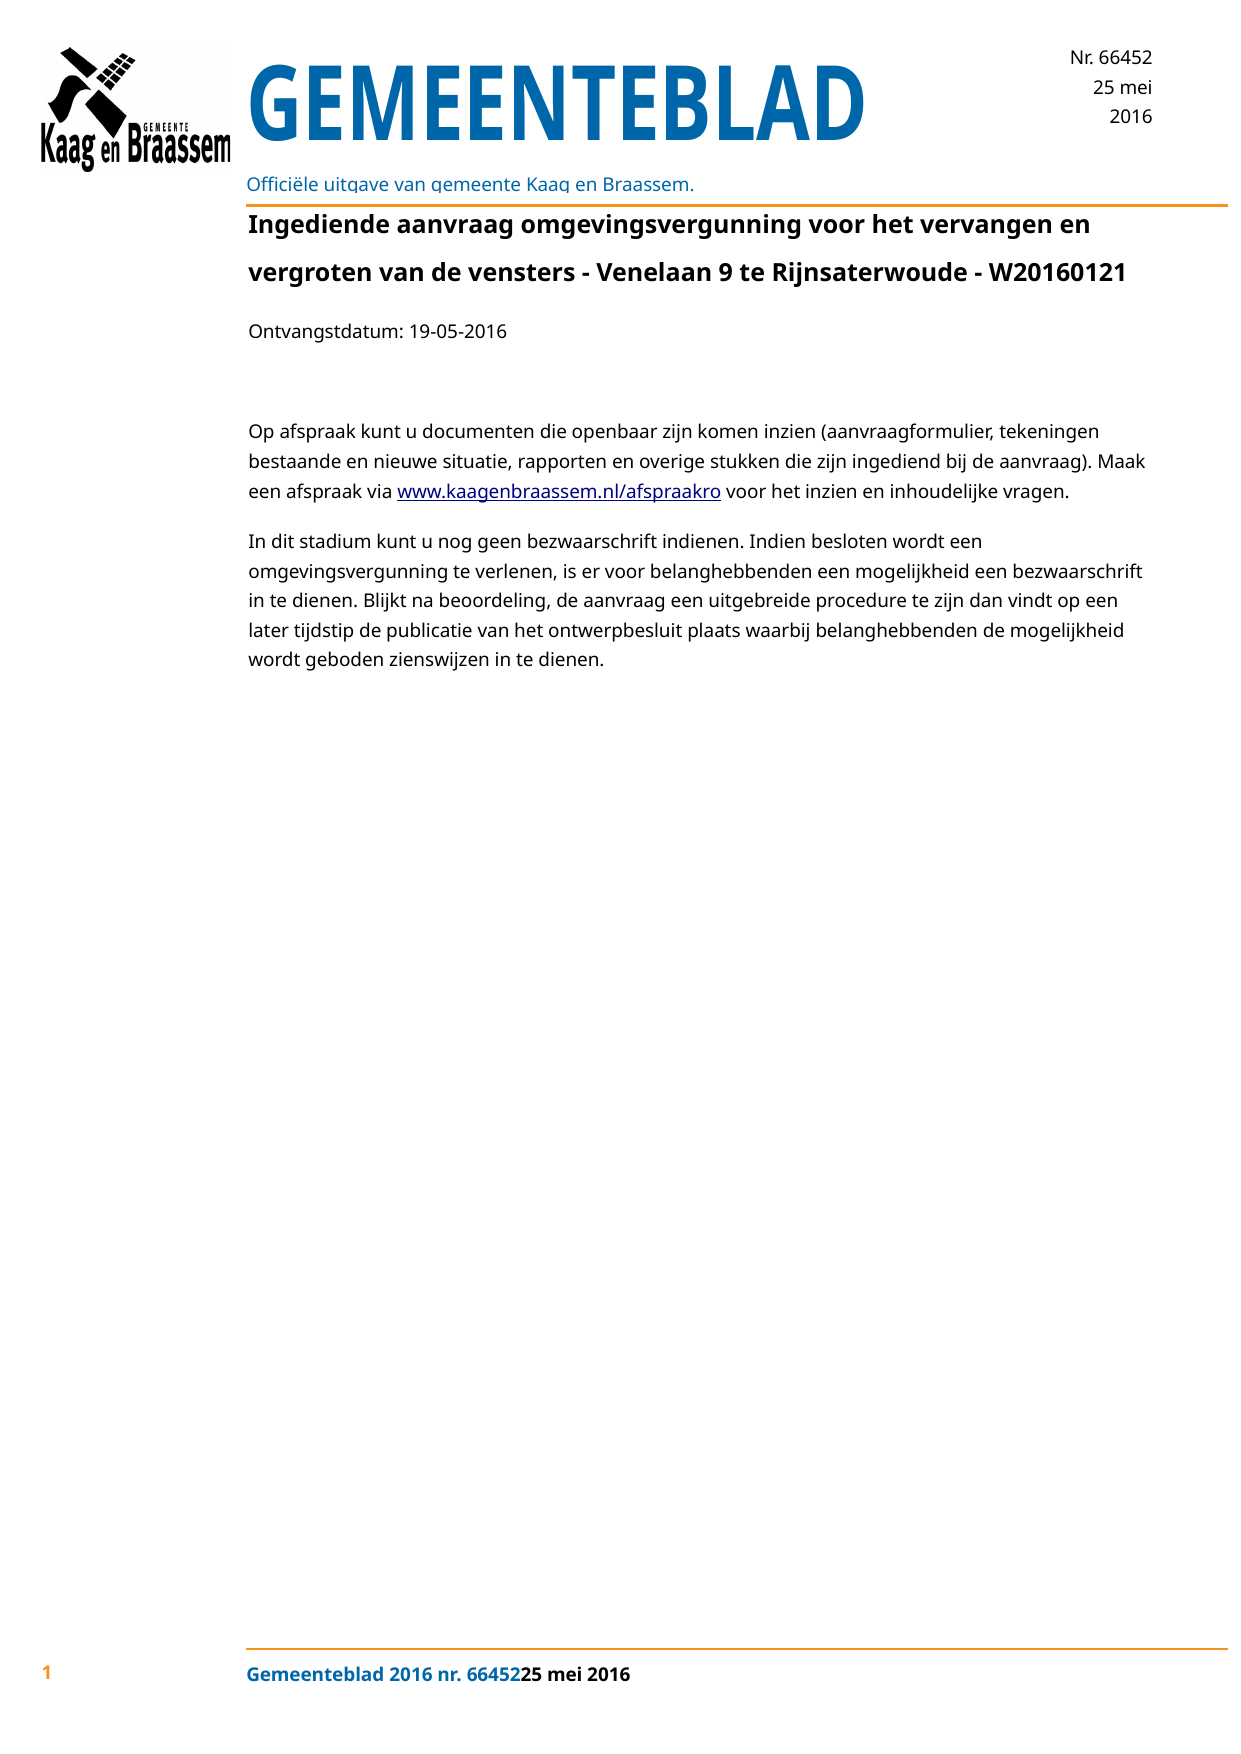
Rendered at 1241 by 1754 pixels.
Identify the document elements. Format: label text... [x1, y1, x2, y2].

text Ontvangstdatum: 19-05-2016 [248, 318, 1152, 344]
picture [41, 47, 231, 172]
text Op afspraak kunt u documenten die openbaar zijn komen inzien (aanvraagformulier, tekeningen bestaande en nieuwe situatie, rapporten en overige stukken die zijn ingediend bij de aanvraag). Maak een afspraak via www.kaagenbraassem.nl/afspraakro voor het inzien en inhoudelijke vragen. [248, 419, 1152, 504]
text Ingediende aanvraag omgevingsvergunning voor het vervangen en vergroten van de vensters - Venelaan 9 te Rijnsaterwoude - W20160121 [248, 207, 1152, 288]
text In dit stadium kunt u nog geen bezwaarschrift indienen. Indien besloten wordt een omgevingsvergunning te verlenen, is er voor belanghebbenden een mogelijkheid een bezwaarschrift in te dienen. Blijkt na beoordeling, de aanvraag een uitgebreide procedure te zijn dan vindt op een later tijdstip de publicatie van het ontwerpbesluit plaats waarbij belanghebbenden de mogelijkheid wordt geboden zienswijzen in te dienen. [248, 528, 1152, 672]
